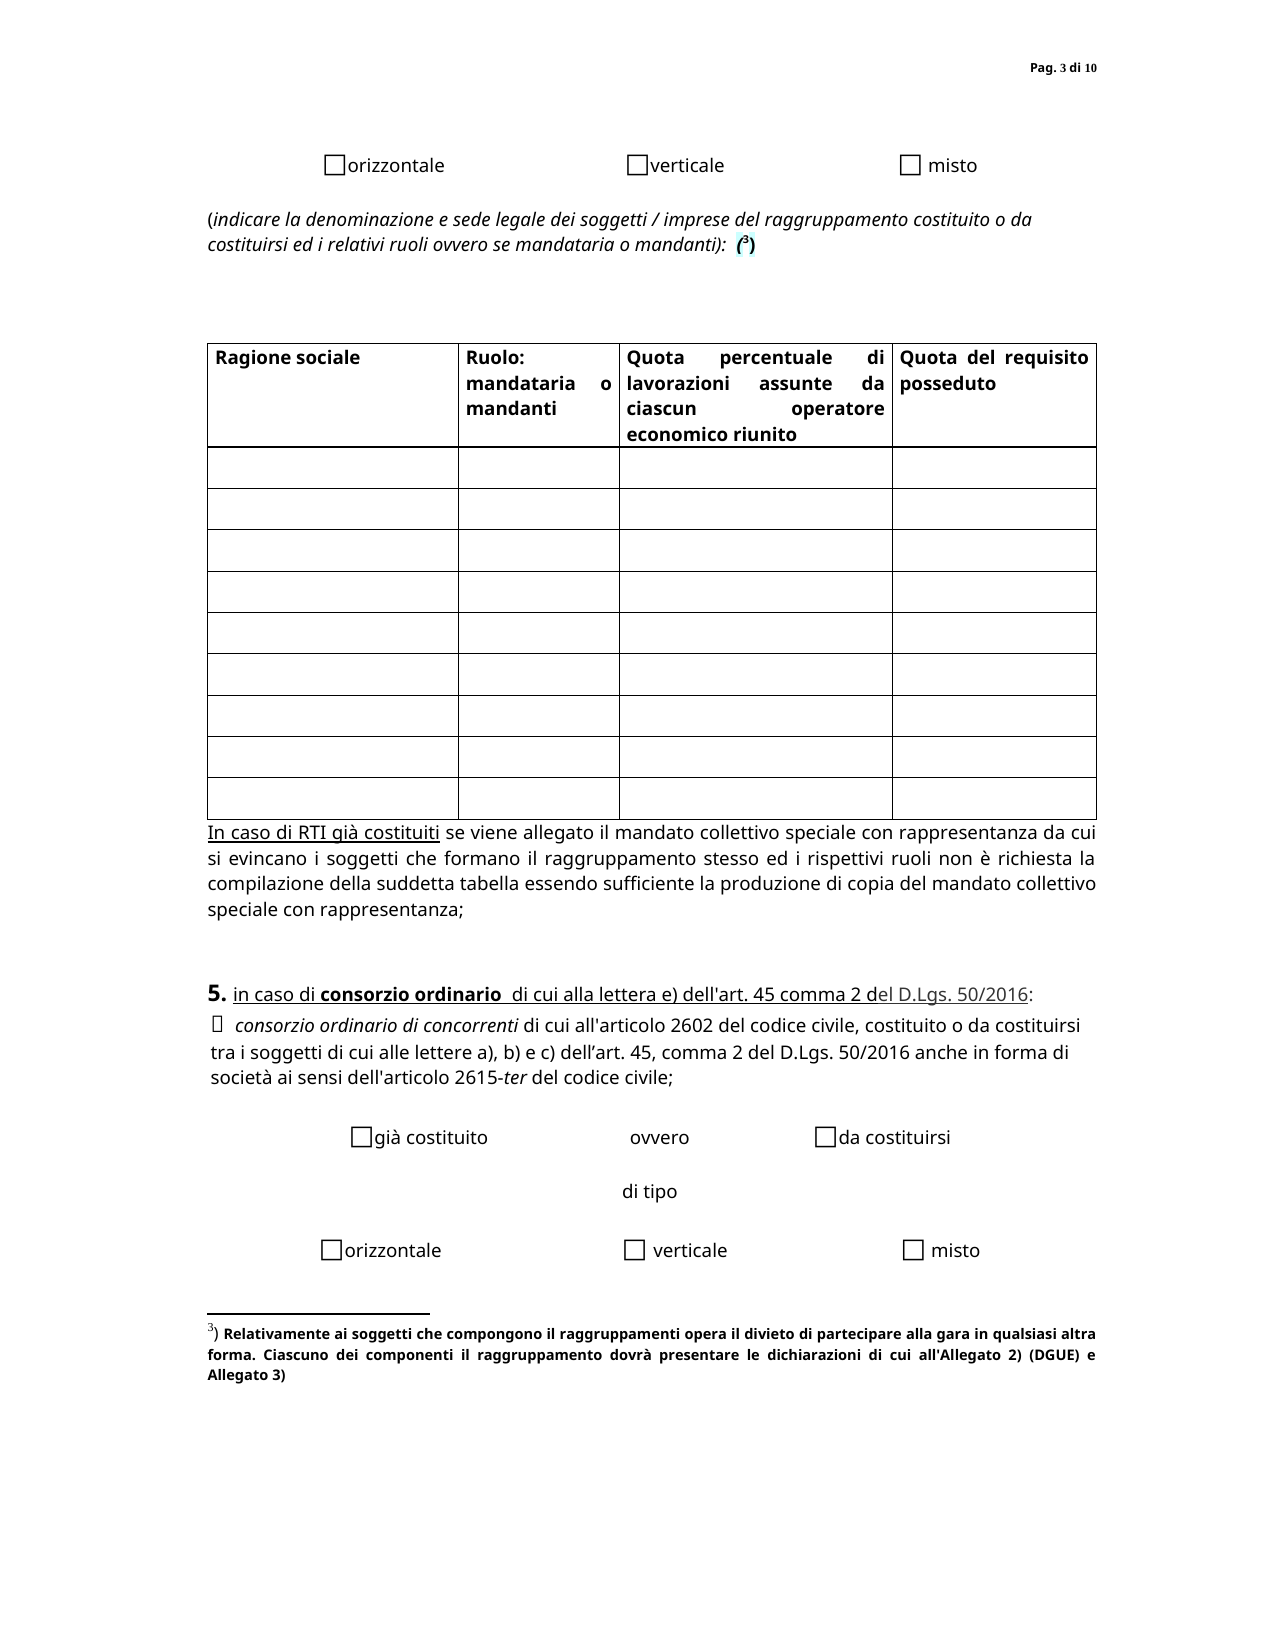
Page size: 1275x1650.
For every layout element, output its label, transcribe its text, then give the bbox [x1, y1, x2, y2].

table_cell [459, 696, 619, 736]
table_cell [459, 654, 619, 694]
text In caso di RTI già costituiti se viene allegato il mandato collettivo speciale con rappresentanza da cui si evincano i soggetti che formano il raggruppamento stesso ed i rispettivi ruoli non è richiesta la compilazione della suddetta tabella essendo sufficiente la produzione di copia del mandato collettivo speciale con rappresentanza; [207, 820, 1097, 922]
table_cell [208, 448, 458, 488]
table_cell [620, 737, 892, 777]
table_cell [459, 448, 619, 488]
table_cell [208, 613, 458, 653]
text □orizzontale □ verticale □ misto [207, 1229, 1097, 1266]
table_cell [459, 613, 619, 653]
table_cell [620, 489, 892, 529]
table_cell [893, 530, 1096, 571]
table_cell [208, 778, 458, 819]
table_cell [208, 572, 458, 612]
table_cell [459, 737, 619, 777]
table_cell [208, 696, 458, 736]
table_cell [459, 572, 619, 612]
table_cell [620, 530, 892, 571]
table_cell [620, 778, 892, 819]
text 5. in caso di consorzio ordinario di cui alla lettera e) dell'art. 45 comma 2 del D.Lgs. 50/2016: [207, 976, 1097, 1008]
table_cell [893, 654, 1096, 694]
text □già costituito ovvero □da costituirsi [207, 1116, 1097, 1152]
table_cell [893, 448, 1096, 488]
table_cell [620, 613, 892, 653]
table_cell [893, 572, 1096, 612]
text ) Relativamente ai soggetti che compongono il raggruppamenti opera il divieto di partecipare alla gara in qualsiasi altra forma. Ciascuno dei componenti il raggruppamento dovrà presentare le dichiarazioni di cui all'Allegato 2) (DGUE) e Allegato 3) [207, 1320, 1097, 1384]
table_cell [620, 572, 892, 612]
table_cell [893, 696, 1096, 736]
table_cell [893, 613, 1096, 653]
table_cell [620, 654, 892, 694]
table_header Quota percentuale di lavorazioni assunte da ciascun operatore economico riunito [620, 344, 892, 446]
text (indicare la denominazione e sede legale dei soggetti / imprese del raggruppamento costituito o da costituirsi ed i relativi ruoli ovvero se mandataria o mandanti): () [207, 206, 1097, 257]
table_cell [459, 530, 619, 571]
table_header Ragione sociale [208, 344, 458, 446]
table_cell [208, 530, 458, 571]
table_cell [893, 737, 1096, 777]
text □orizzontale □verticale □ misto [207, 144, 1097, 181]
table_cell [893, 778, 1096, 819]
table_cell [620, 448, 892, 488]
text di tipo [207, 1178, 1097, 1203]
table_cell [893, 489, 1096, 529]
table_cell [208, 737, 458, 777]
text  consorzio ordinario di concorrenti di cui all'articolo 2602 del codice civile, costituito o da costituirsi tra i soggetti di cui alle lettere a), b) e c) dell’art. 45, comma 2 del D.Lgs. 50/2016 anche in forma di società ai sensi dell'articolo 2615-ter del codice civile; [210, 1008, 1097, 1090]
table_cell [459, 778, 619, 819]
table_cell [208, 489, 458, 529]
table_cell [208, 654, 458, 694]
table_cell [459, 489, 619, 529]
table_header Quota del requisito posseduto [893, 344, 1096, 446]
table_header Ruolo: mandataria o mandanti [459, 344, 619, 446]
table_cell [620, 696, 892, 736]
